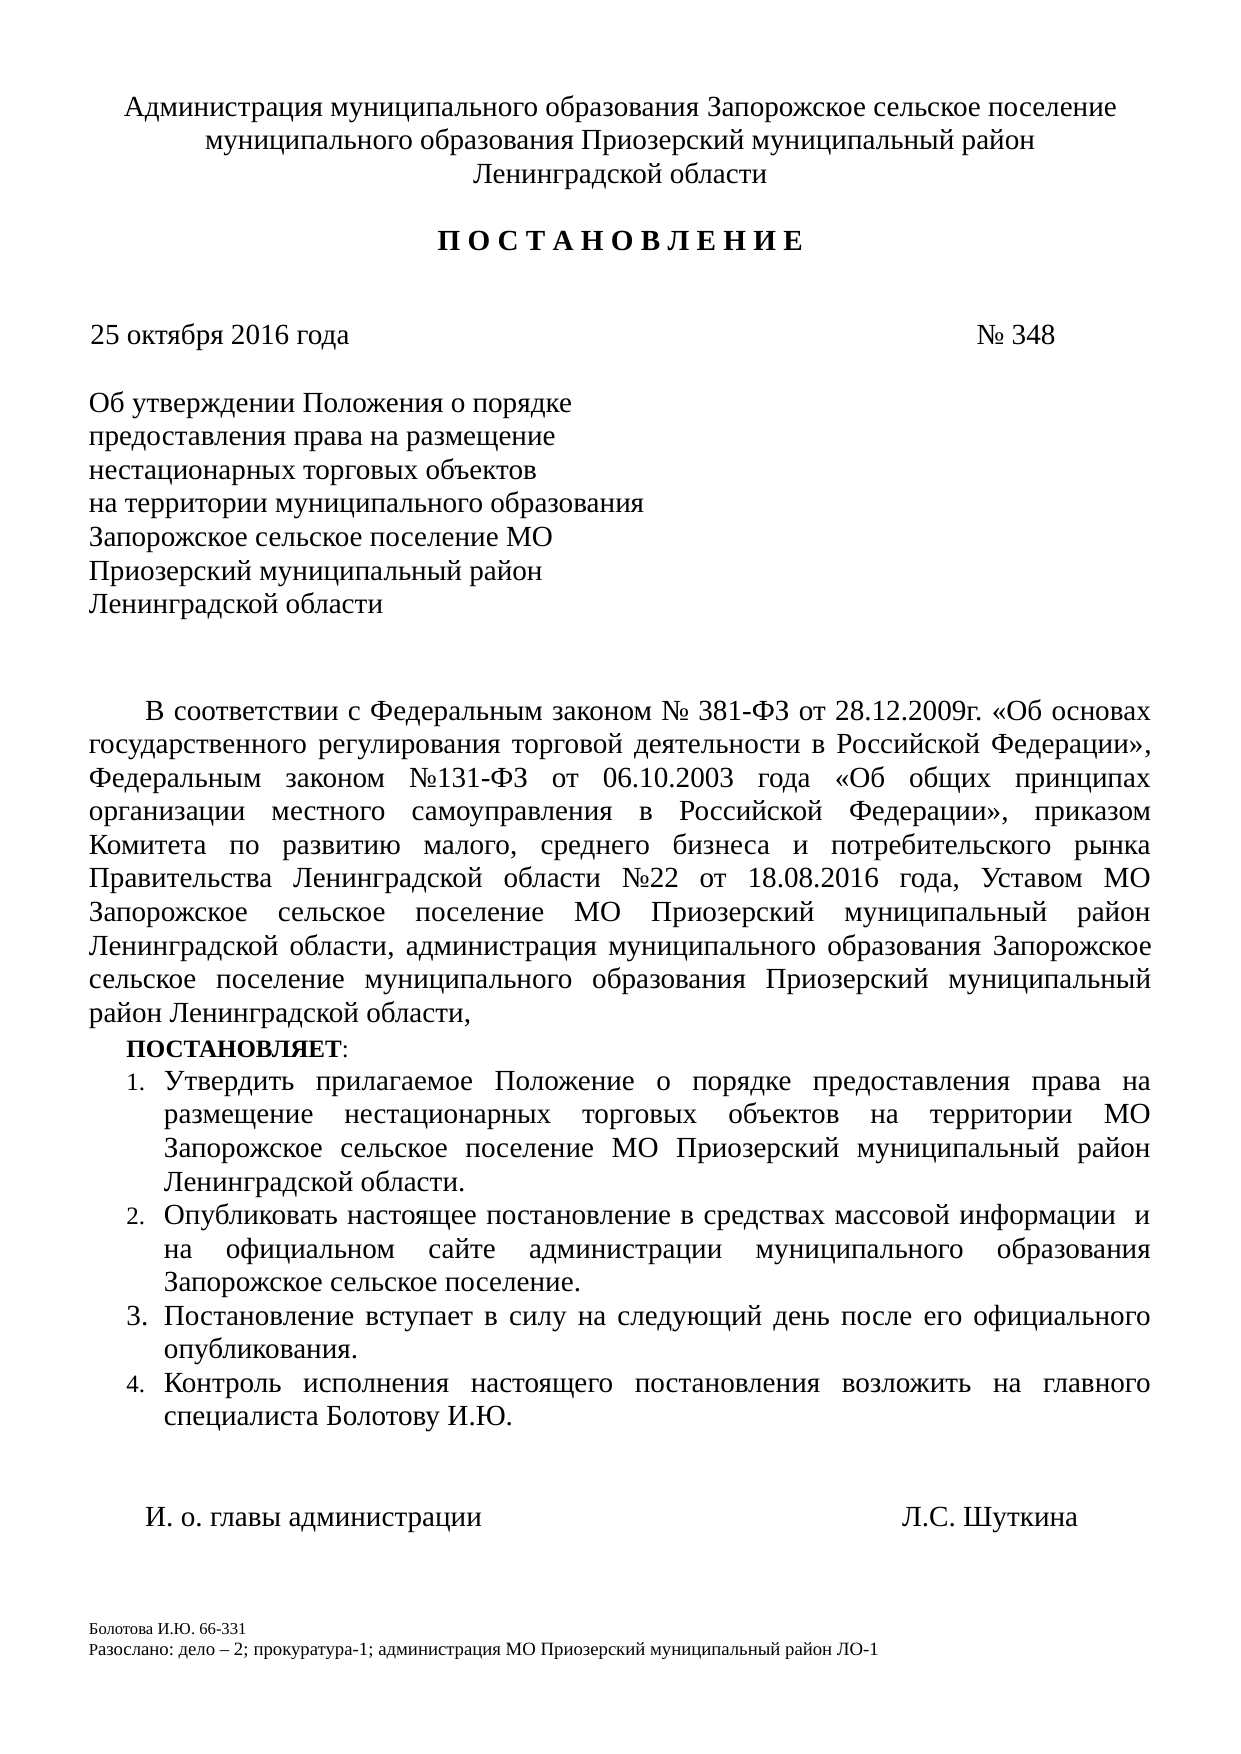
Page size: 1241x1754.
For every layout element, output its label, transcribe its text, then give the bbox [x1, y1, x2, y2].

list Постановление вступает в силу на следующий день после его официального опубликования. [126, 1298, 1151, 1365]
text Разослано: дело – 2; прокуратура-1; администрация МО Приозерский муниципальный район ЛО-1 [89, 1638, 1151, 1659]
text нестационарных торговых объектов [89, 452, 1151, 486]
text И. о. главы администрации Л.С. Шуткина [89, 1499, 1151, 1533]
text ПОСТАНОВЛЯЕТ: [89, 1034, 1151, 1063]
text предоставления права на размещение [89, 418, 1151, 452]
text муниципального образования Приозерский муниципальный район [32, 122, 1151, 156]
text В соответствии с Федеральным законом № 381-ФЗ от 28.12.2009г. «Об основах государственного регулирования торговой деятельности в Российской Федерации», Федеральным законом №131-ФЗ от 06.10.2003 года «Об общих принципах организации местного самоуправления в Российской Федерации», приказом Комитета по развитию малого, среднего бизнеса и потребительского рынка Правительства Ленинградской области №22 от 18.08.2016 года, Уставом МО Запорожское сельское поселение МО Приозерский муниципальный район Ленинградской области, администрация муниципального образования Запорожское сельское поселение муниципального образования Приозерский муниципальный район Ленинградской области, [89, 693, 1151, 1028]
text Об утверждении Положения о порядке [89, 385, 1151, 418]
text Ленинградской области [32, 156, 1151, 189]
text Ленинградской области [89, 586, 1151, 620]
text 25 октября 2016 года № 348 [90, 317, 1162, 351]
list Опубликовать настоящее постановление в средствах массовой информации и на официальном сайте администрации муниципального образования Запорожское сельское поселение. [126, 1197, 1151, 1298]
text П О С Т А Н О В Л Е Н И Е [32, 223, 1151, 256]
text Приозерский муниципальный район [89, 553, 1151, 586]
list Контроль исполнения настоящего постановления возложить на главного специалиста Болотову И.Ю. [126, 1365, 1151, 1432]
text Запорожское сельское поселение МО [89, 519, 1151, 553]
text Болотова И.Ю. 66-331 [89, 1619, 1151, 1638]
list Утвердить прилагаемое Положение о порядке предоставления права на размещение нестационарных торговых объектов на территории МО Запорожское сельское поселение МО Приозерский муниципальный район Ленинградской области. [126, 1063, 1151, 1197]
text Администрация муниципального образования Запорожское сельское поселение [89, 89, 1151, 122]
text на территории муниципального образования [89, 486, 1151, 519]
